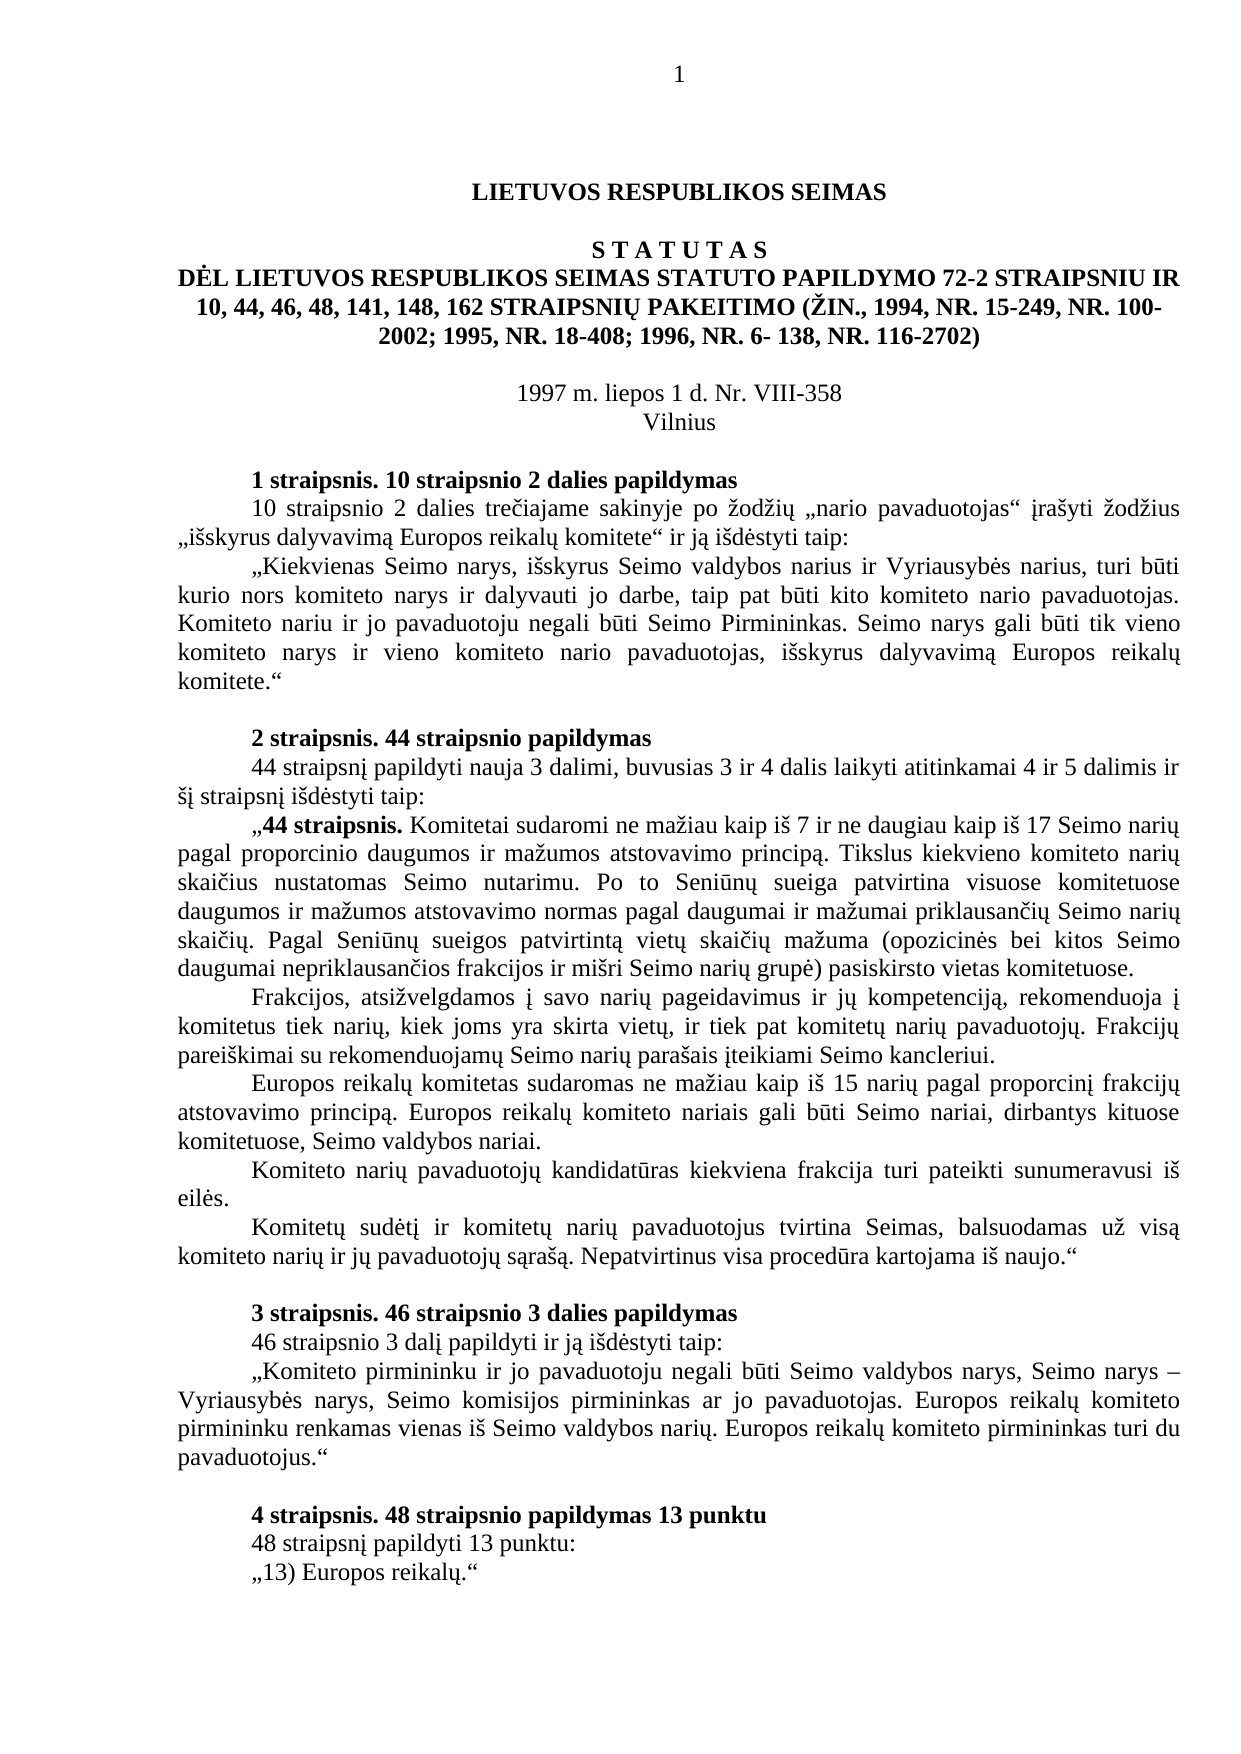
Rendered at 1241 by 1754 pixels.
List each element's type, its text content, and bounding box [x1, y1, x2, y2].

text Komiteto narių pavaduotojų kandidatūras kiekviena frakcija turi pateikti sunumeravusi iš eilės. [177, 1155, 1181, 1212]
text „44 straipsnis. Komitetai sudaromi ne mažiau kaip iš 7 ir ne daugiau kaip iš 17 Seimo narių pagal proporcinio daugumos ir mažumos atstovavimo principą. Tikslus kiekvieno komiteto narių skaičius nustatomas Seimo nutarimu. Po to Seniūnų sueiga patvirtina visuose komitetuose daugumos ir mažumos atstovavimo normas pagal daugumai ir mažumai priklausančių Seimo narių skaičių. Pagal Seniūnų sueigos patvirtintą vietų skaičių mažuma (opozicinės bei kitos Seimo daugumai nepriklausančios frakcijos ir mišri Seimo narių grupė) pasiskirsto vietas komitetuose. [177, 810, 1181, 982]
text 1997 m. liepos 1 d. Nr. VIII-358 [177, 378, 1181, 407]
text Vilnius [177, 407, 1181, 436]
text Frakcijos, atsižvelgdamos į savo narių pageidavimus ir jų kompetenciją, rekomenduoja į komitetus tiek narių, kiek joms yra skirta vietų, ir tiek pat komitetų narių pavaduotojų. Frakcijų pareiškimai su rekomenduojamų Seimo narių parašais įteikiami Seimo kancleriui. [177, 982, 1181, 1068]
text 44 straipsnį papildyti nauja 3 dalimi, buvusias 3 ir 4 dalis laikyti atitinkamai 4 ir 5 dalimis ir šį straipsnį išdėstyti taip: [177, 752, 1181, 810]
text „Komiteto pirmininku ir jo pavaduotoju negali būti Seimo valdybos narys, Seimo narys – Vyriausybės narys, Seimo komisijos pirmininkas ar jo pavaduotojas. Europos reikalų komiteto pirmininku renkamas vienas iš Seimo valdybos narių. Europos reikalų komiteto pirmininkas turi du pavaduotojus.“ [177, 1356, 1181, 1471]
text „13) Europos reikalų.“ [177, 1557, 1181, 1586]
text 2 straipsnis. 44 straipsnio papildymas [177, 723, 1181, 752]
text „Kiekvienas Seimo narys, išskyrus Seimo valdybos narius ir Vyriausybės narius, turi būti kurio nors komiteto narys ir dalyvauti jo darbe, taip pat būti kito komiteto nario pavaduotojas. Komiteto nariu ir jo pavaduotoju negali būti Seimo Pirmininkas. Seimo narys gali būti tik vieno komiteto narys ir vieno komiteto nario pavaduotojas, išskyrus dalyvavimą Europos reikalų komitete.“ [177, 551, 1181, 695]
text 1 straipsnis. 10 straipsnio 2 dalies papildymas [177, 465, 1181, 493]
text 4 straipsnis. 48 straipsnio papildymas 13 punktu [177, 1500, 1181, 1528]
text DĖL LIETUVOS RESPUBLIKOS SEIMAS STATUTO PAPILDYMO 72-2 STRAIPSNIU IR 10, 44, 46, 48, 141, 148, 162 STRAIPSNIŲ PAKEITIMO (ŽIN., 1994, NR. 15-249, NR. 100-2002; 1995, NR. 18-408; 1996, NR. 6- 138, NR. 116-2702) [177, 263, 1181, 350]
text 48 straipsnį papildyti 13 punktu: [177, 1528, 1181, 1557]
text Europos reikalų komitetas sudaromas ne mažiau kaip iš 15 narių pagal proporcinį frakcijų atstovavimo principą. Europos reikalų komiteto nariais gali būti Seimo nariai, dirbantys kituose komitetuose, Seimo valdybos nariai. [177, 1068, 1181, 1155]
text Komitetų sudėtį ir komitetų narių pavaduotojus tvirtina Seimas, balsuodamas už visą komiteto narių ir jų pavaduotojų sąrašą. Nepatvirtinus visa procedūra kartojama iš naujo.“ [177, 1212, 1181, 1270]
text S T A T U T A S [177, 235, 1181, 263]
text 10 straipsnio 2 dalies trečiajame sakinyje po žodžių „nario pavaduotojas“ įrašyti žodžius „išskyrus dalyvavimą Europos reikalų komitete“ ir ją išdėstyti taip: [177, 493, 1181, 551]
text 46 straipsnio 3 dalį papildyti ir ją išdėstyti taip: [177, 1327, 1181, 1356]
text LIETUVOS RESPUBLIKOS SEIMAS [177, 177, 1181, 206]
text 3 straipsnis. 46 straipsnio 3 dalies papildymas [177, 1298, 1181, 1327]
